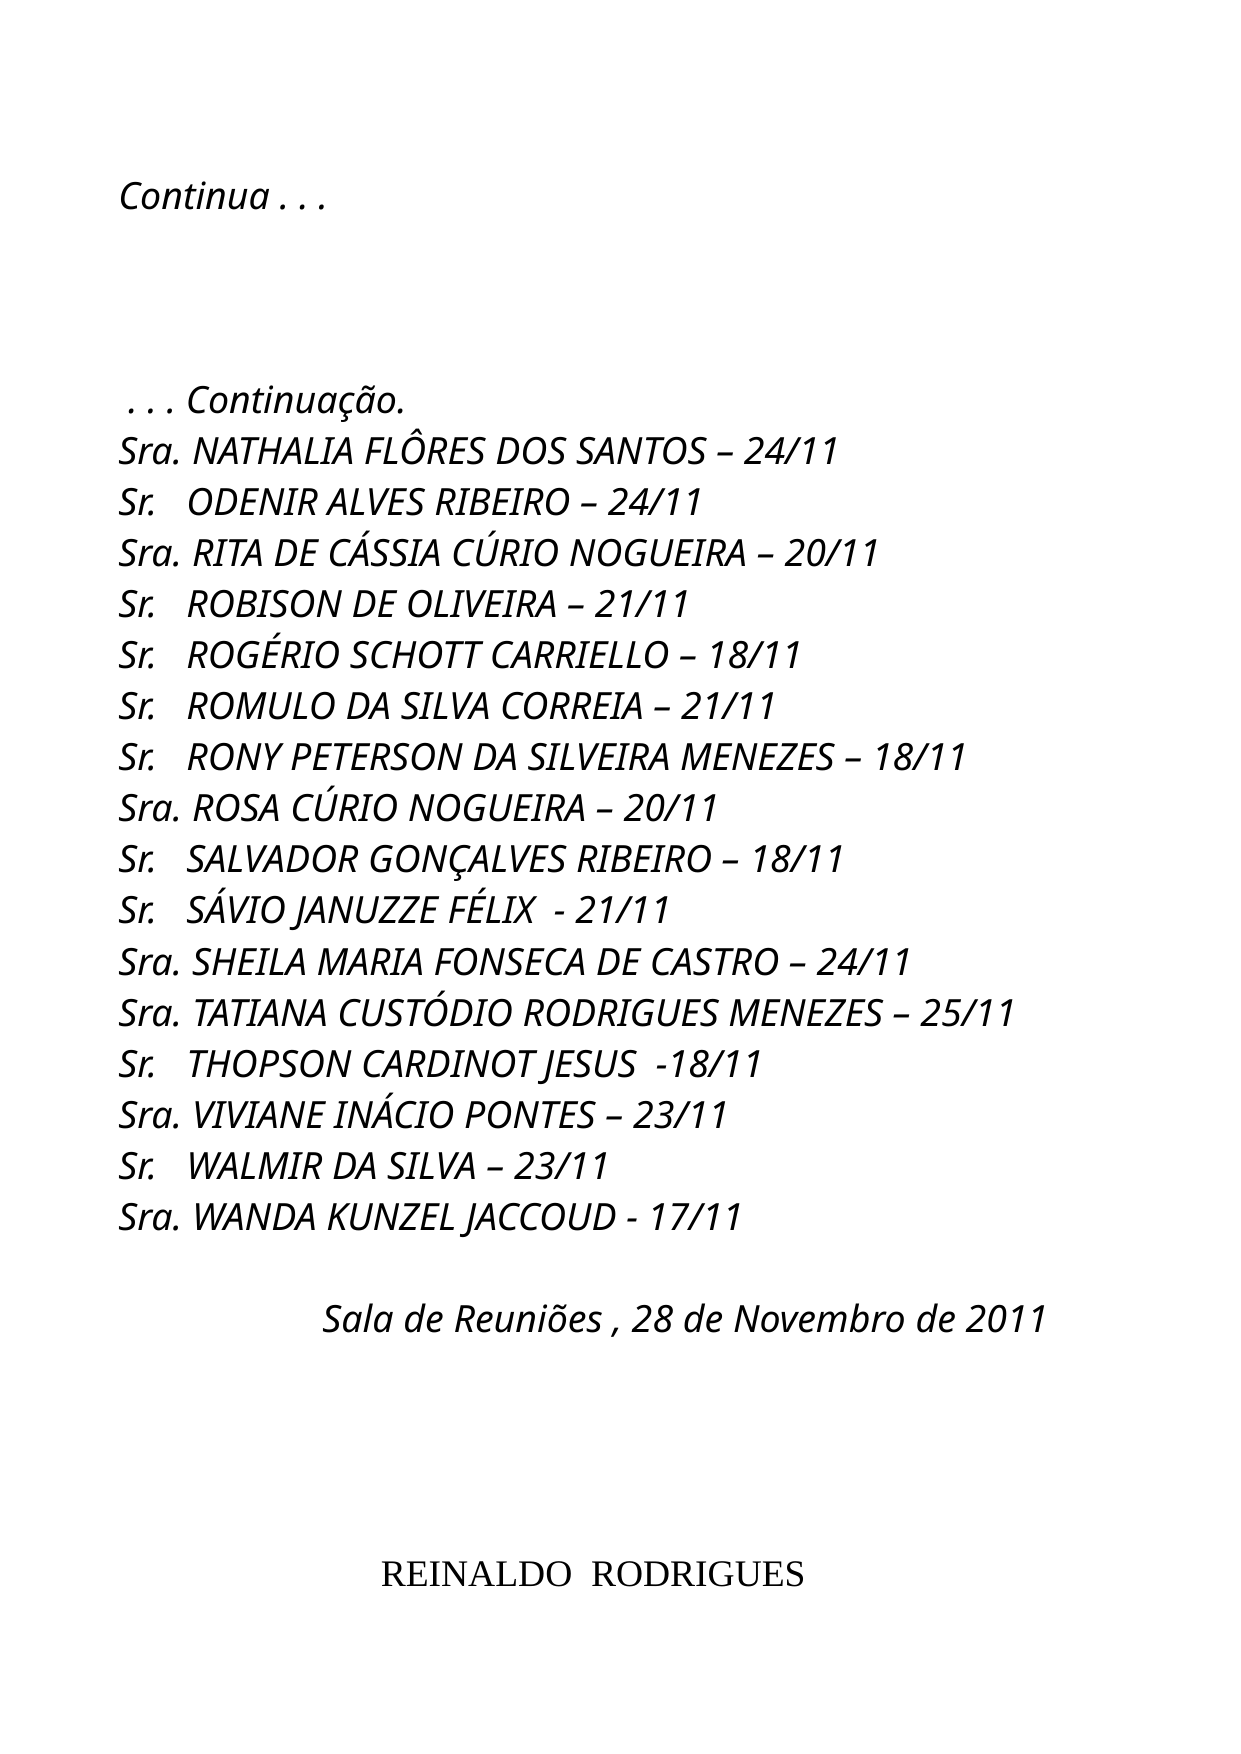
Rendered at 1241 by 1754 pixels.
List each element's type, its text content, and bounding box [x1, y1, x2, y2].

text Sra. TATIANA CUSTÓDIO RODRIGUES MENEZES – 25/11 [118, 986, 1122, 1037]
text Sr. SALVADOR GONÇALVES RIBEIRO – 18/11 [118, 833, 1122, 884]
text Continua . . . [118, 118, 1122, 220]
text Sr. RONY PETERSON DA SILVEIRA MENEZES – 18/11 [118, 731, 1122, 782]
text Sala de Reuniões , 28 de Novembro de 2011 [118, 1292, 1122, 1343]
text Sra. RITA DE CÁSSIA CÚRIO NOGUEIRA – 20/11 [118, 526, 1122, 577]
text Sr. SÁVIO JANUZZE FÉLIX - 21/11 [118, 884, 1122, 935]
text Sra. ROSA CÚRIO NOGUEIRA – 20/11 [118, 782, 1122, 833]
text Sr. THOPSON CARDINOT JESUS -18/11 [118, 1037, 1122, 1088]
text Sra. WANDA KUNZEL JACCOUD - 17/11 [118, 1190, 1122, 1241]
text Sr. ODENIR ALVES RIBEIRO – 24/11 [118, 475, 1122, 526]
text Sra. NATHALIA FLÔRES DOS SANTOS – 24/11 [118, 424, 1122, 475]
text Sr. WALMIR DA SILVA – 23/11 [118, 1139, 1122, 1190]
text REINALDO RODRIGUES [118, 1552, 1122, 1595]
text Sra. SHEILA MARIA FONSECA DE CASTRO – 24/11 [118, 935, 1122, 986]
text Sr. ROBISON DE OLIVEIRA – 21/11 [118, 577, 1122, 628]
text Sr. ROGÉRIO SCHOTT CARRIELLO – 18/11 [118, 628, 1122, 679]
text Sra. VIVIANE INÁCIO PONTES – 23/11 [118, 1088, 1122, 1139]
text . . . Continuação. [118, 373, 1122, 424]
text Sr. ROMULO DA SILVA CORREIA – 21/11 [118, 679, 1122, 731]
